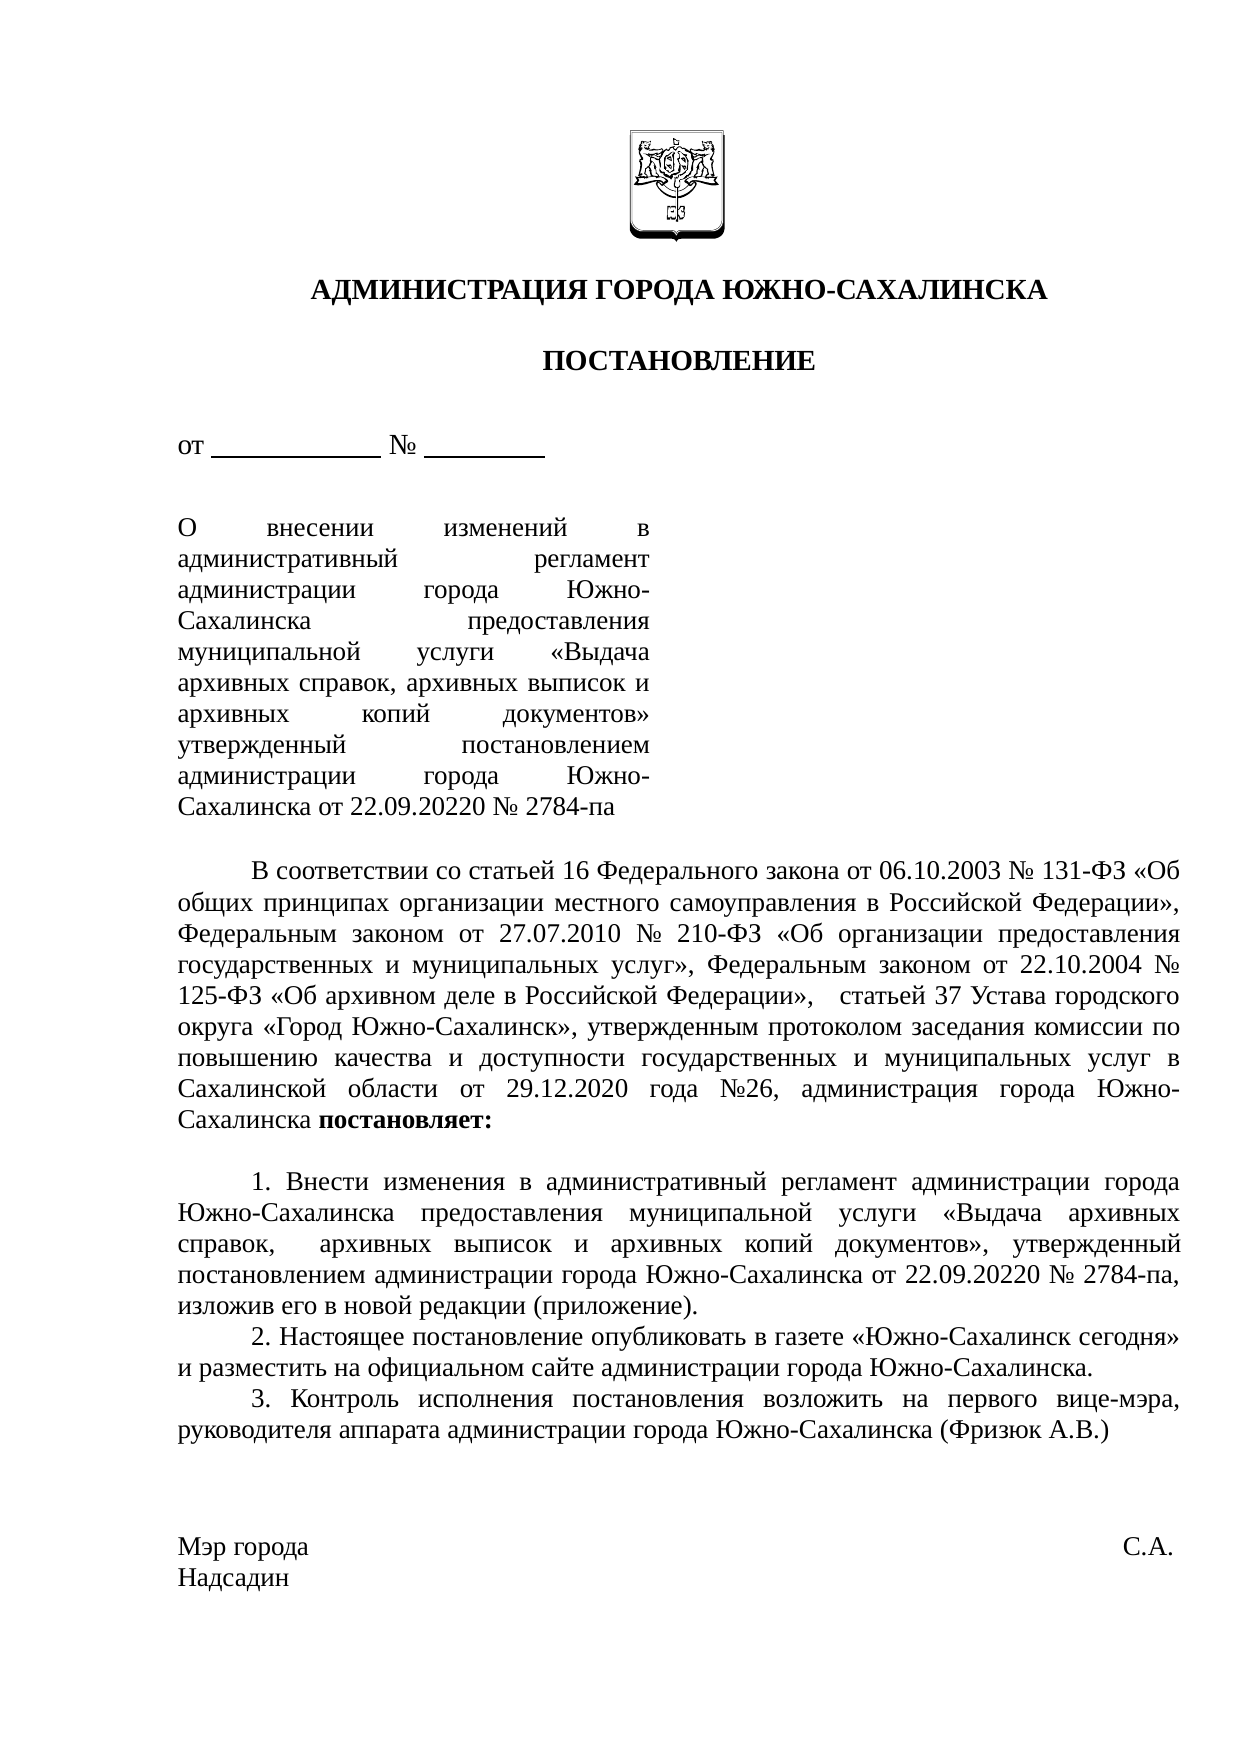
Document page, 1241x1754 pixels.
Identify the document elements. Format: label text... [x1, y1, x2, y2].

text 3. Контроль исполнения постановления возложить на первого вице-мэра, руководителя аппарата администрации города Южно-Сахалинска (Фризюк А.В.) [177, 1383, 1181, 1445]
text 2. Настоящее постановление опубликовать в газете «Южно-Сахалинск сегодня» и разместить на официальном сайте администрации города Южно-Сахалинска. [177, 1321, 1181, 1383]
text ПОСТАНОВЛЕНИЕ [177, 343, 1181, 377]
text от № [177, 427, 1181, 461]
text Мэр города С.А. Надсадин [177, 1531, 1181, 1593]
text 1. Внести изменения в административный регламент администрации города Южно-Сахалинска предоставления муниципальной услуги «Выдача архивных справок, архивных выписок и архивных копий документов», утвержденный постановлением администрации города Южно-Сахалинска от 22.09.20220 № 2784-па, изложив его в новой редакции (приложение). [177, 1165, 1181, 1321]
text О внесении изменений в административный регламент администрации города Южно-Сахалинска предоставления муниципальной услуги «Выдача архивных справок, архивных выписок и архивных копий документов» утвержденный постановлением администрации города Южно-Сахалинска от 22.09.20220 № 2784-па [177, 511, 650, 821]
text В соответствии со статьей 16 Федерального закона от 06.10.2003 № 131-ФЗ «Об общих принципах организации местного самоуправления в Российской Федерации», Федеральным законом от 27.07.2010 № 210-ФЗ «Об организации предоставления государственных и муниципальных услуг», Федеральным законом от 22.10.2004 № 125-ФЗ «Об архивном деле в Российской Федерации», статьей 37 Устава городского округа «Город Южно-Сахалинск», утвержденным протоколом заседания комиссии по повышению качества и доступности государственных и муниципальных услуг в Сахалинской области от 29.12.2020 года №26, администрация города Южно-Сахалинска постановляет: [177, 852, 1181, 1134]
text АДМИНИСТРАЦИЯ ГОРОДА ЮЖНО-САХАЛИНСКА [177, 272, 1181, 306]
